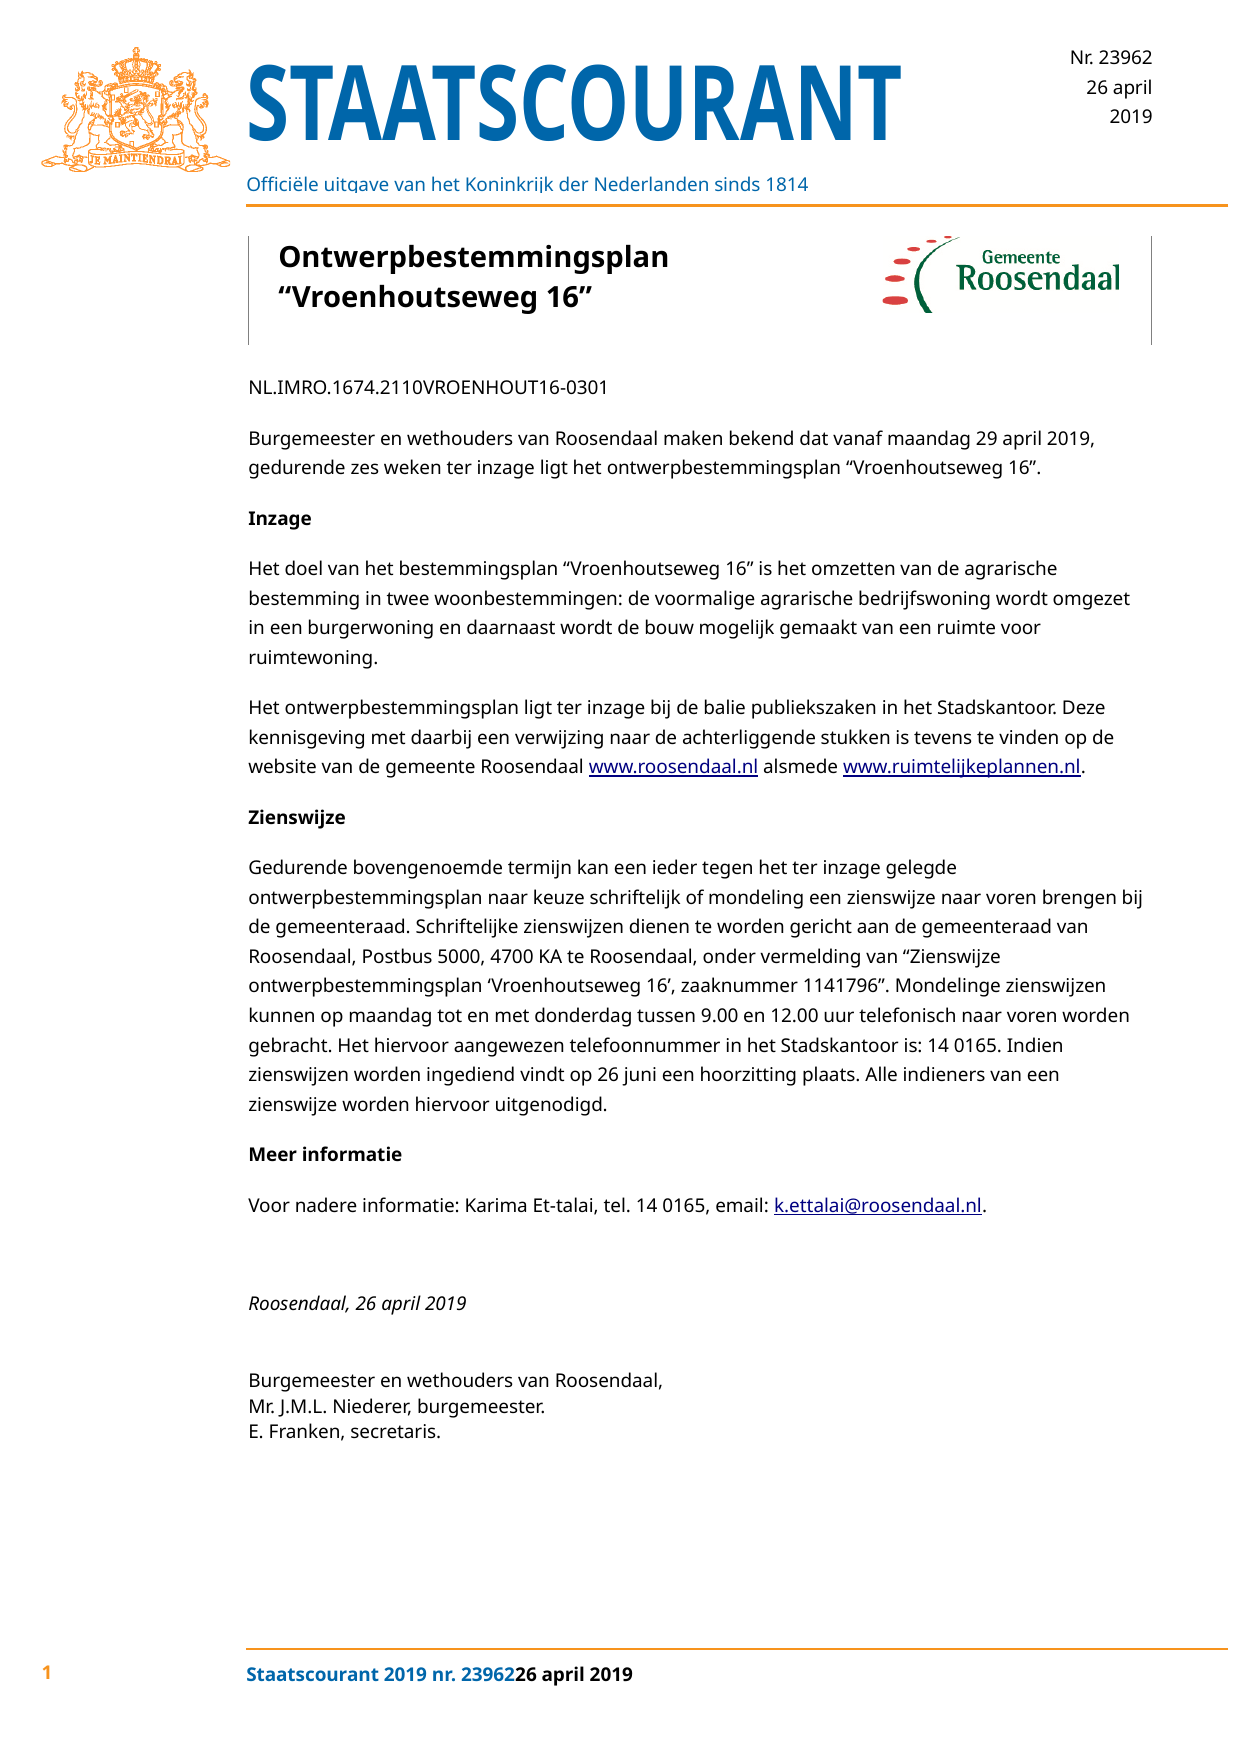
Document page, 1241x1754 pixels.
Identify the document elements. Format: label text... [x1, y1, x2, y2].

text Het ontwerpbestemmingsplan ligt ter inzage bij de balie publiekszaken in het Stadskantoor. Deze kennisgeving met daarbij een verwijzing naar de achterliggende stukken is tevens te vinden op de website van de gemeente Roosendaal www.roosendaal.nl alsmede www.ruimtelijkeplannen.nl. [248, 694, 1152, 779]
text Burgemeester en wethouders van Roosendaal maken bekend dat vanaf maandag 29 april 2019, gedurende zes weken ter inzage ligt het ontwerpbestemmingsplan “Vroenhoutseweg 16”. [248, 425, 1152, 480]
table_header [850, 236, 882, 312]
text Mr. J.M.L. Niederer, burgemeester. [248, 1393, 1152, 1419]
text Gedurende bovengenoemde termijn kan een ieder tegen het ter inzage gelegde ontwerpbestemmingsplan naar keuze schriftelijk of mondeling een zienswijze naar voren brengen bij de gemeenteraad. Schriftelijke zienswijzen dienen te worden gericht aan de gemeenteraad van Roosendaal, Postbus 5000, 4700 KA te Roosendaal, onder vermelding van “Zienswijze ontwerpbestemmingsplan ‘Vroenhoutseweg 16’, zaaknummer 1141796”. Mondelinge zienswijzen kunnen op maandag tot en met donderdag tussen 9.00 en 12.00 uur telefonisch naar voren worden gebracht. Het hiervoor aangewezen telefoonnummer in het Stadskantoor is: 14 0165. Indien zienswijzen worden ingediend vindt op 26 juni een hoorzitting plaats. Alle indieners van een zienswijze worden hiervoor uitgenodigd. [248, 854, 1152, 1117]
text Het doel van het bestemmingsplan “Vroenhoutseweg 16” is het omzetten van de agrarische bestemming in twee woonbestemmingen: de voormalige agrarische bedrijfswoning wordt omgezet in een burgerwoning en daarnaast wordt de bouw mogelijk gemaakt van een ruimte voor ruimtewoning. [248, 555, 1152, 669]
picture [882, 236, 1119, 313]
table_header [850, 313, 1151, 345]
table_header [1119, 236, 1151, 312]
text E. Franken, secretaris. [248, 1419, 1152, 1444]
table_header Ontwerpbestemmingsplan “Vroenhoutseweg 16” [249, 236, 850, 345]
picture [41, 47, 231, 172]
text NL.IMRO.1674.2110VROENHOUT16-0301 [248, 374, 1152, 400]
text Voor nadere informatie: Karima Et-talai, tel. 14 0165, email: k.ettalai@roosendaal.nl. [248, 1192, 1152, 1217]
text Zienswijze [248, 804, 1152, 829]
text Meer informatie [248, 1141, 1152, 1167]
text Roosendaal, 26 april 2019 [248, 1290, 1152, 1316]
text Inzage [248, 505, 1152, 530]
text Burgemeester en wethouders van Roosendaal, [248, 1367, 1152, 1393]
